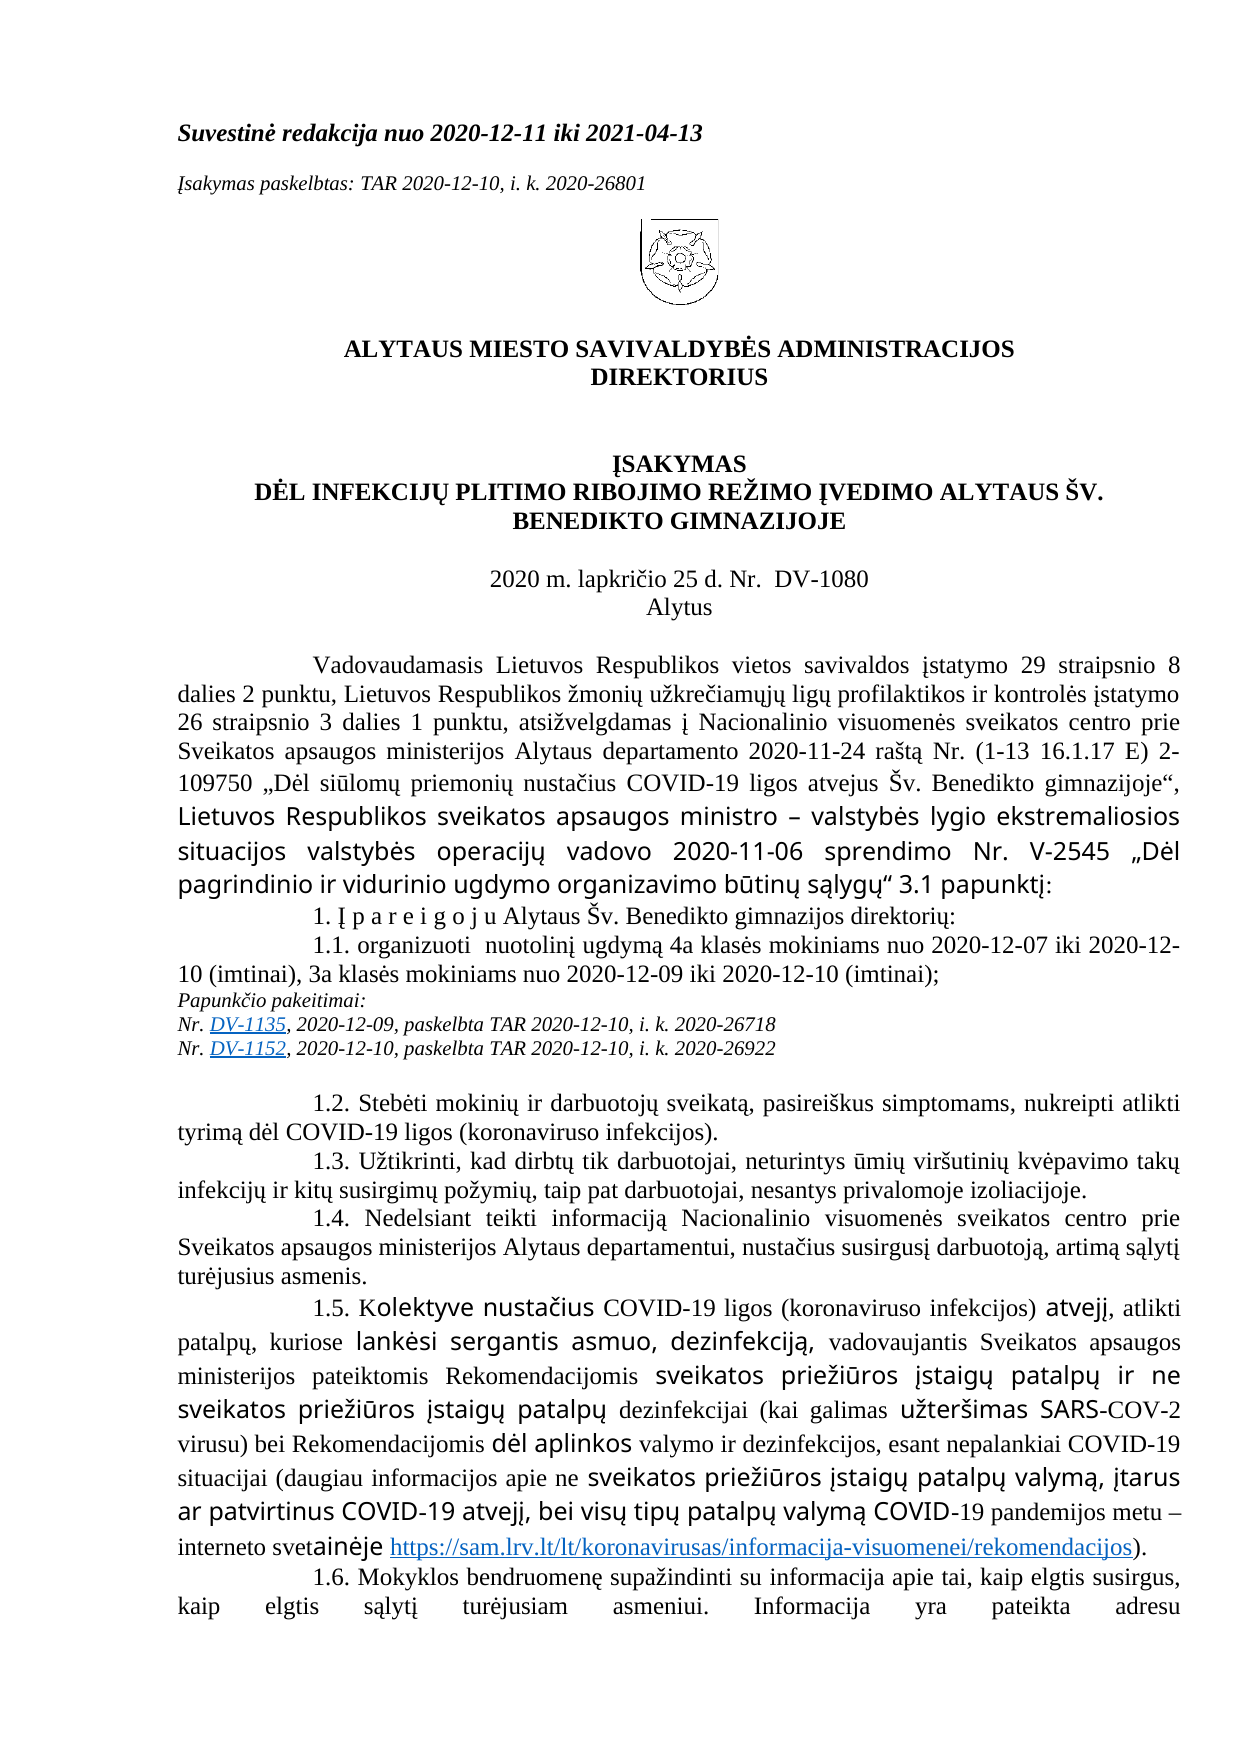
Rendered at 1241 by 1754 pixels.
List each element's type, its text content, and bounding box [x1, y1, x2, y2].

text 1.3. Užtikrinti, kad dirbtų tik darbuotojai, neturintys ūmių viršutinių kvėpavimo takų infekcijų ir kitų susirgimų požymių, taip pat darbuotojai, nesantys privalomoje izoliacijoje. [177, 1146, 1181, 1203]
text ALYTAUS MIESTO SAVIVALDYBĖS ADMINISTRACIJOS [177, 334, 1181, 362]
text 1. Į p a r e i g o j u Alytaus Šv. Benedikto gimnazijos direktorių: [177, 901, 1181, 930]
text Nr. DV-1152, 2020-12-10, paskelbta TAR 2020-12-10, i. k. 2020-26922 [177, 1036, 1181, 1060]
text 1.1. organizuoti nuotolinį ugdymą 4a klasės mokiniams nuo 2020-12-07 iki 2020-12-10 (imtinai), 3a klasės mokiniams nuo 2020-12-09 iki 2020-12-10 (imtinai); [177, 930, 1181, 987]
text Suvestinė redakcija nuo 2020-12-11 iki 2021-04-13 [177, 118, 1181, 147]
text Įsakymas paskelbtas: TAR 2020-12-10, i. k. 2020-26801 [177, 171, 1181, 195]
text 1.6. Mokyklos bendruomenę supažindinti su informacija apie tai, kaip elgtis susirgus, kaip elgtis sąlytį turėjusiam asmeniui. Informacija yra pateikta adresu [177, 1562, 1181, 1620]
text Vadovaudamasis Lietuvos Respublikos vietos savivaldos įstatymo 29 straipsnio 8 dalies 2 punktu, Lietuvos Respublikos žmonių užkrečiamųjų ligų profilaktikos ir kontrolės įstatymo 26 straipsnio 3 dalies 1 punktu, atsižvelgdamas į Nacionalinio visuomenės sveikatos centro prie Sveikatos apsaugos ministerijos Alytaus departamento 2020-11-24 raštą Nr. (1-13 16.1.17 E) 2-109750 „Dėl siūlomų priemonių nustačius COVID-19 ligos atvejus Šv. Benedikto gimnazijoje“, Lietuvos Respublikos sveikatos apsaugos ministro – valstybės lygio ekstremaliosios situacijos valstybės operacijų vadovo 2020-11-06 sprendimo Nr. V-2545 „Dėl pagrindinio ir vidurinio ugdymo organizavimo būtinų sąlygų“ 3.1 papunktį: [177, 650, 1181, 901]
text Alytus [177, 592, 1181, 621]
text ĮSAKYMAS [177, 449, 1181, 477]
text 1.5. Kolektyve nustačius COVID-19 ligos (koronaviruso infekcijos) atvejį, atlikti patalpų, kuriose lankėsi sergantis asmuo, dezinfekciją, vadovaujantis Sveikatos apsaugos ministerijos pateiktomis Rekomendacijomis sveikatos priežiūros įstaigų patalpų ir ne sveikatos priežiūros įstaigų patalpų dezinfekcijai (kai galimas užteršimas SARS-COV-2 virusu) bei Rekomendacijomis dėl aplinkos valymo ir dezinfekcijos, esant nepalankiai COVID-19 situacijai (daugiau informacijos apie ne sveikatos priežiūros įstaigų patalpų valymą, įtarus ar patvirtinus COVID-19 atvejį, bei visų tipų patalpų valymą COVID-19 pandemijos metu – interneto svetainėje https://sam.lrv.lt/lt/koronavirusas/informacija-visuomenei/rekomendacijos). [177, 1290, 1181, 1562]
text 2020 m. lapkričio 25 d. Nr. DV-1080 [177, 564, 1181, 592]
text 1.2. Stebėti mokinių ir darbuotojų sveikatą, pasireiškus simptomams, nukreipti atlikti tyrimą dėl COVID-19 ligos (koronaviruso infekcijos). [177, 1088, 1181, 1146]
text DĖL INFEKCIJŲ PLITIMO RIBOJIMO REŽIMO ĮVEDIMO ALYTAUS ŠV. BENEDIKTO GIMNAZIJOJE [177, 477, 1181, 535]
text DIREKTORIUS [177, 362, 1181, 391]
text 1.4. Nedelsiant teikti informaciją Nacionalinio visuomenės sveikatos centro prie Sveikatos apsaugos ministerijos Alytaus departamentui, nustačius susirgusį darbuotoją, artimą sąlytį turėjusius asmenis. [177, 1203, 1181, 1290]
text Papunkčio pakeitimai: [177, 987, 1181, 1012]
text Nr. DV-1135, 2020-12-09, paskelbta TAR 2020-12-10, i. k. 2020-26718 [177, 1012, 1181, 1036]
